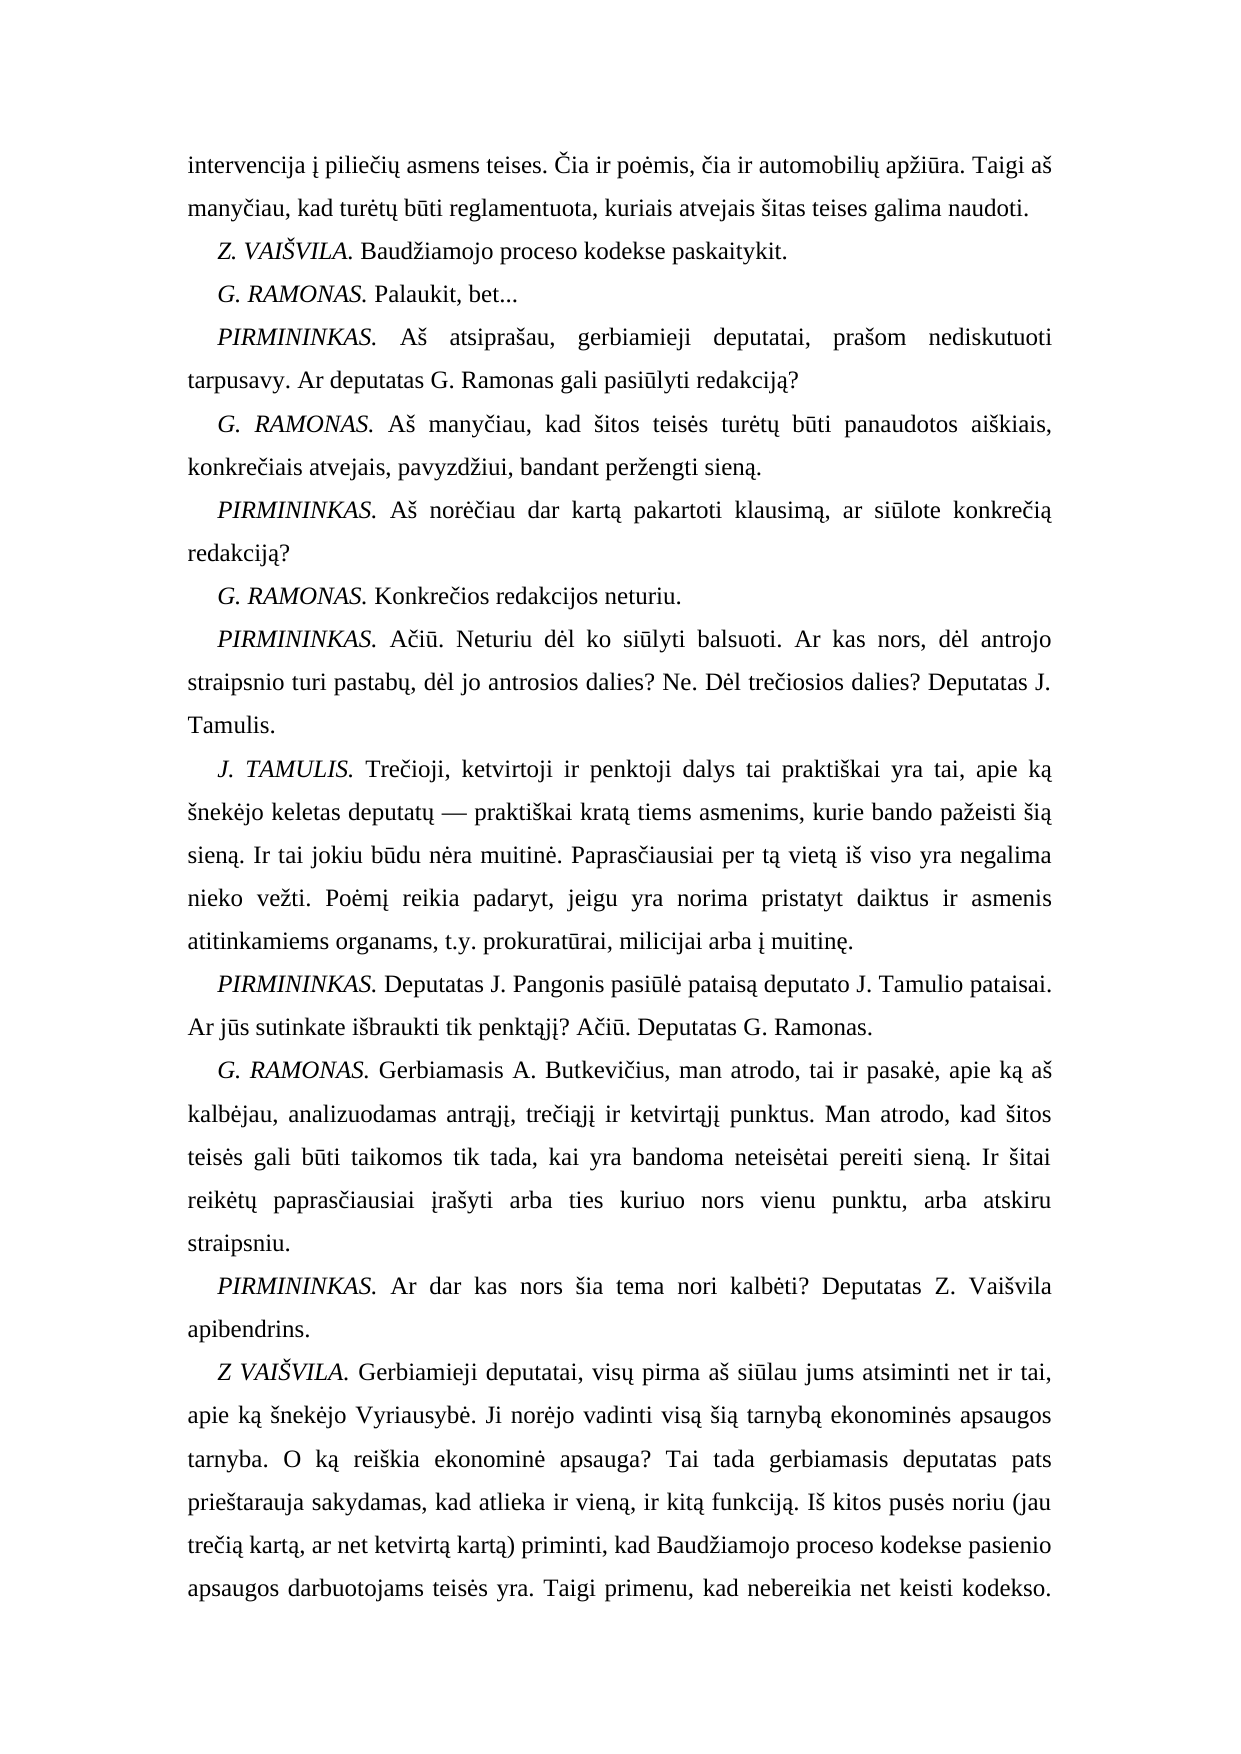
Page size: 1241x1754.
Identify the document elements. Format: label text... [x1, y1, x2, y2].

text G. RAMONAS. Gerbiamasis A. Butkevičius, man atrodo, tai ir pasakė, apie ką aš kalbėjau, analizuodamas antrąjį, trečiąjį ir ketvirtąjį punktus. Man atrodo, kad šitos teisės gali būti taikomos tik tada, kai yra bandoma neteisėtai pereiti sieną. Ir šitai reikėtų paprasčiausiai įrašyti arba ties kuriuo nors vienu punktu, arba atskiru straipsniu. [187, 1056, 1053, 1257]
text Z. VAIŠVILA. Baudžiamojo proceso kodekse paskaitykit. [187, 236, 1053, 265]
text G. RAMONAS. Konkrečios redakcijos neturiu. [187, 581, 1053, 610]
text Z VAIŠVILA. Gerbiamieji deputatai, visų pirma aš siūlau jums atsiminti net ir tai, apie ką šnekėjo Vyriausybė. Ji norėjo vadinti visą šią tarnybą ekonominės apsaugos tarnyba. O ką reiškia ekonominė apsauga? Tai tada gerbiamasis deputatas pats prieštarauja sakydamas, kad atlieka ir vieną, ir kitą funkciją. Iš kitos pusės noriu (jau trečią kartą, ar net ketvirtą kartą) priminti, kad Baudžiamojo proceso kodekse pasienio apsaugos darbuotojams teisės yra. Taigi primenu, kad nebereikia net keisti kodekso. [187, 1357, 1053, 1602]
text PIRMININKAS. Ar dar kas nors šia tema nori kalbėti? Deputatas Z. Vaišvila apibendrins. [187, 1271, 1053, 1343]
text J. TAMULIS. Trečioji, ketvirtoji ir penktoji dalys tai praktiškai yra tai, apie ką šnekėjo keletas deputatų — praktiškai kratą tiems asmenims, kurie bando pažeisti šią sieną. Ir tai jokiu būdu nėra muitinė. Paprasčiausiai per tą vietą iš viso yra negalima nieko vežti. Poėmį reikia padaryt, jeigu yra norima pristatyt daiktus ir asmenis atitinkamiems organams, t.y. prokuratūrai, milicijai arba į muitinę. [187, 754, 1053, 955]
text intervencija į piliečių asmens teises. Čia ir poėmis, čia ir automobilių apžiūra. Taigi aš manyčiau, kad turėtų būti reglamentuota, kuriais atvejais šitas teises galima naudoti. [187, 150, 1053, 222]
text PIRMININKAS. Aš norėčiau dar kartą pakartoti klausimą, ar siūlote konkrečią redakciją? [187, 495, 1053, 567]
text G. RAMONAS. Aš manyčiau, kad šitos teisės turėtų būti panaudotos aiškiais, konkrečiais atvejais, pavyzdžiui, bandant peržengti sieną. [187, 409, 1053, 481]
text PIRMININKAS. Aš atsiprašau, gerbiamieji deputatai, prašom nediskutuoti tarpusavy. Ar deputatas G. Ramonas gali pasiūlyti redakciją? [187, 322, 1053, 394]
text PIRMININKAS. Ačiū. Neturiu dėl ko siūlyti balsuoti. Ar kas nors, dėl antrojo straipsnio turi pastabų, dėl jo antrosios dalies? Ne. Dėl trečiosios dalies? Deputatas J. Tamulis. [187, 624, 1053, 739]
text PIRMININKAS. Deputatas J. Pangonis pasiūlė pataisą deputato J. Tamulio pataisai. Ar jūs sutinkate išbraukti tik penktąjį? Ačiū. Deputatas G. Ramonas. [187, 969, 1053, 1041]
text G. RAMONAS. Palaukit, bet... [187, 279, 1053, 308]
